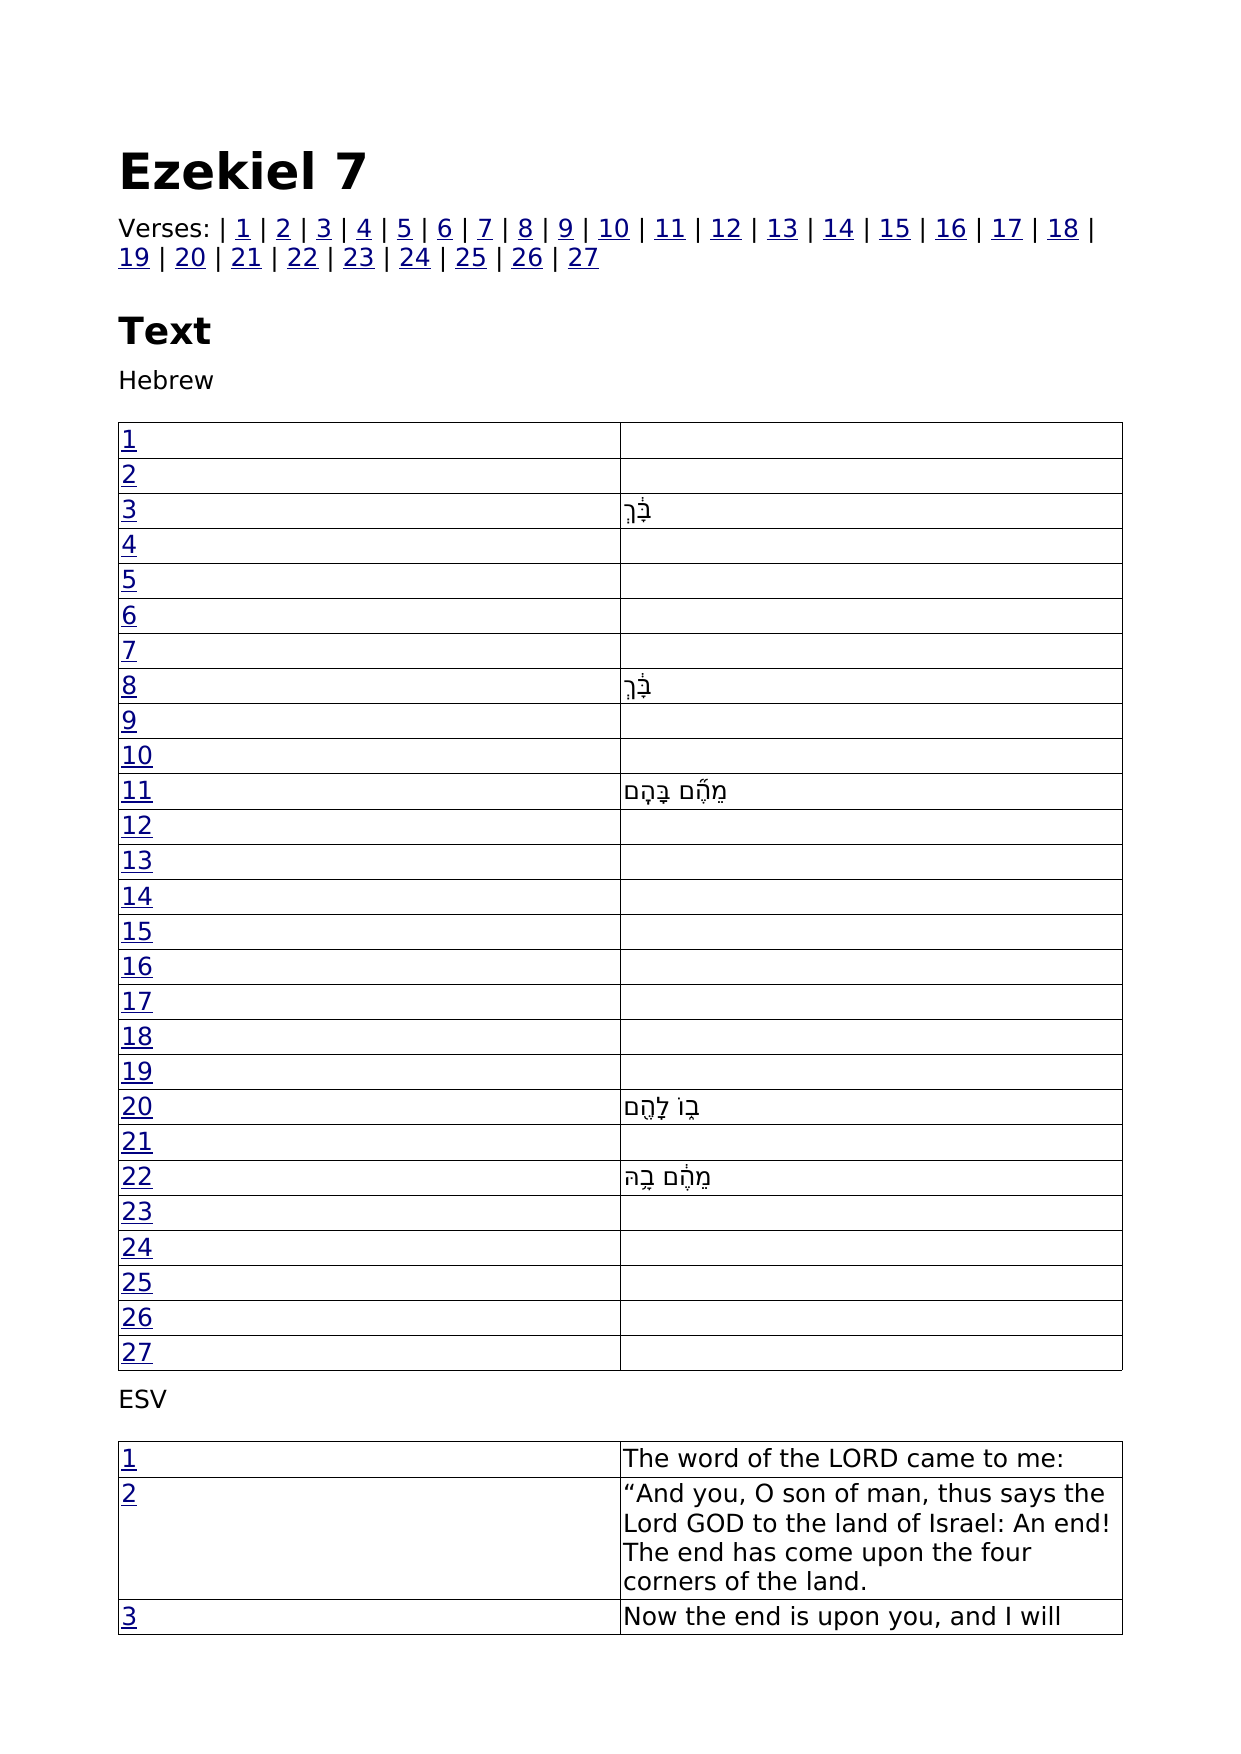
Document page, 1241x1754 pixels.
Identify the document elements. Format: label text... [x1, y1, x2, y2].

table_cell 2 [119, 459, 620, 492]
table_cell [621, 704, 1122, 738]
subtitle Text [118, 310, 1122, 353]
table_cell [621, 564, 1122, 598]
table_cell בָּ֔ךְ [621, 669, 1122, 703]
table_cell 8 [119, 669, 620, 703]
table_cell Now the end is upon you, and I will [621, 1600, 1122, 1634]
table_cell [621, 1336, 1122, 1370]
table_cell [621, 810, 1122, 843]
table_cell 15 [119, 915, 620, 949]
table_cell 10 [119, 739, 620, 773]
text ESV [118, 1385, 1122, 1414]
table_cell “And you, O son of man, thus says the Lord GOD to the land of Israel: An end! The end has come upon the four corners of the land. [621, 1478, 1122, 1599]
table_cell 5 [119, 564, 620, 598]
table_cell [621, 880, 1122, 914]
table_cell 3 [119, 1600, 620, 1634]
table_cell מֵהֶ֔ם בָ֥הּ [621, 1161, 1122, 1194]
table_cell 18 [119, 1020, 620, 1054]
table_cell [621, 1125, 1122, 1159]
table_cell ב֑וֹ לָהֶ֖ם [621, 1090, 1122, 1124]
table_cell 7 [119, 634, 620, 668]
table_cell [621, 985, 1122, 1019]
table_cell 4 [119, 529, 620, 563]
table_cell 27 [119, 1336, 620, 1370]
table_cell 22 [119, 1161, 620, 1194]
table_cell [621, 1266, 1122, 1300]
table_cell 26 [119, 1301, 620, 1335]
table_cell [621, 845, 1122, 879]
table_header [621, 423, 1122, 457]
table_cell 23 [119, 1196, 620, 1230]
table_cell 14 [119, 880, 620, 914]
table_cell [621, 599, 1122, 633]
table_cell 9 [119, 704, 620, 738]
subtitle Ezekiel 7 [118, 143, 1122, 201]
table_cell מֵהֶ֞ם בָּהֶֽם [621, 774, 1122, 808]
table_cell 25 [119, 1266, 620, 1300]
text Hebrew [118, 366, 1122, 395]
table_cell 19 [119, 1055, 620, 1089]
table_cell [621, 529, 1122, 563]
table_header The word of the LORD came to me: [621, 1442, 1122, 1477]
table_cell בָּ֔ךְ [621, 494, 1122, 528]
table_cell [621, 634, 1122, 668]
table_cell 17 [119, 985, 620, 1019]
table_header 1 [119, 423, 620, 457]
table_cell [621, 1196, 1122, 1230]
table_cell [621, 915, 1122, 949]
table_cell 24 [119, 1231, 620, 1265]
table_cell 12 [119, 810, 620, 843]
text Verses: | 1 | 2 | 3 | 4 | 5 | 6 | 7 | 8 | 9 | 10 | 11 | 12 | 13 | 14 | 15 | 16 | 17 | 18 | 19 | 20 | 21 | 22 | 23 | 24 | 25 | 26 | 27 [118, 214, 1122, 272]
table_cell 13 [119, 845, 620, 879]
table_cell [621, 1301, 1122, 1335]
table_cell [621, 739, 1122, 773]
table_cell [621, 459, 1122, 492]
table_cell [621, 1020, 1122, 1054]
table_cell 21 [119, 1125, 620, 1159]
table_header 1 [119, 1442, 620, 1477]
table_cell 16 [119, 950, 620, 984]
table_cell 6 [119, 599, 620, 633]
table_cell [621, 1055, 1122, 1089]
table_cell 11 [119, 774, 620, 808]
table_cell [621, 950, 1122, 984]
table_cell 2 [119, 1478, 620, 1599]
table_cell 3 [119, 494, 620, 528]
table_cell [621, 1231, 1122, 1265]
table_cell 20 [119, 1090, 620, 1124]
